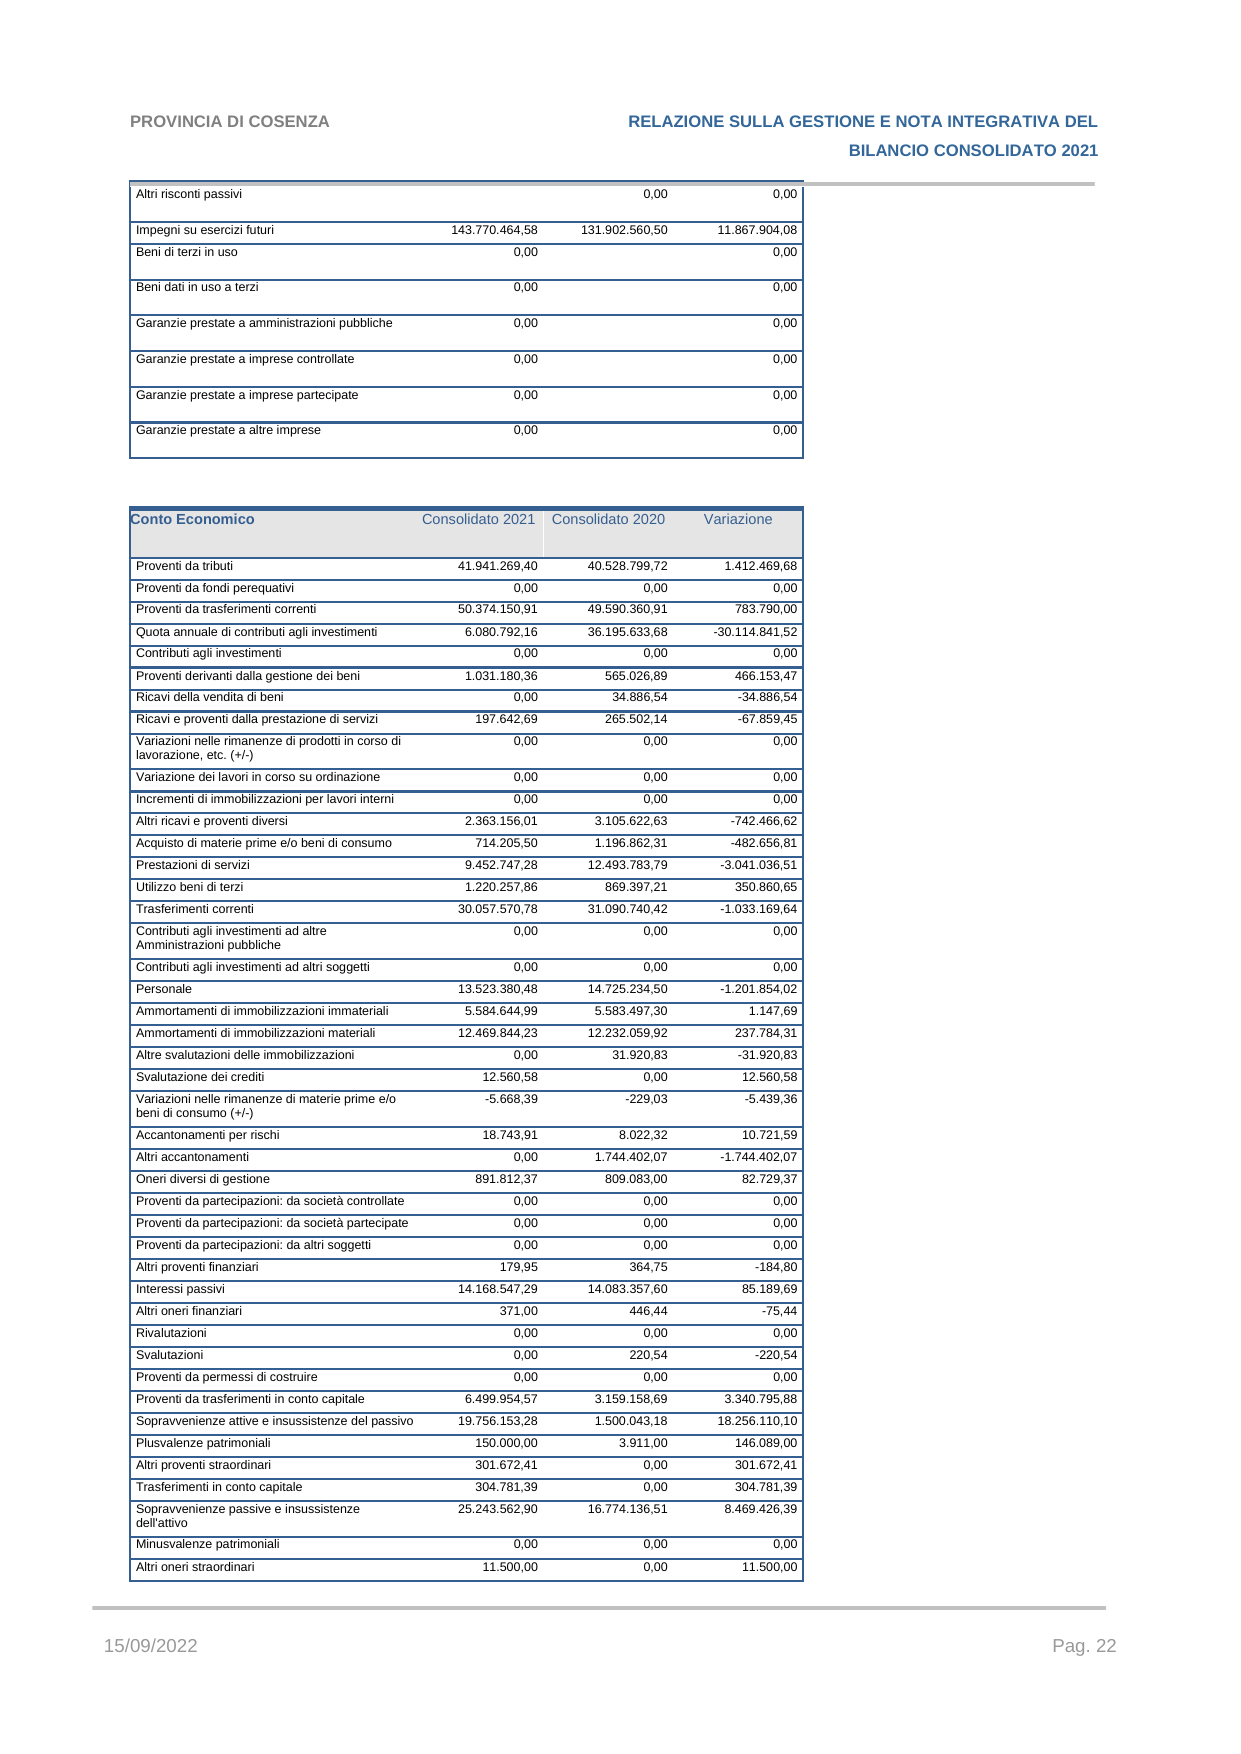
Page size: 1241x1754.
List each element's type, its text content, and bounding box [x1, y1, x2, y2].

table_cell 0,00 [544, 1480, 673, 1499]
table_cell 9.452.747,28 [414, 858, 543, 878]
table_cell 0,00 [673, 924, 802, 958]
picture [92, 1606, 1107, 1611]
table_cell -5.668,39 [414, 1092, 543, 1126]
table_cell 714.205,50 [414, 836, 543, 856]
table_cell 0,00 [414, 581, 543, 601]
table_cell 0,00 [414, 770, 543, 790]
table_cell 0,00 [544, 924, 673, 958]
table_cell -184,80 [673, 1260, 802, 1280]
table_cell 466.153,47 [673, 669, 802, 688]
table_cell 0,00 [673, 352, 802, 386]
table_cell Contributi agli investimenti ad altre Amministrazioni pubbliche [131, 924, 414, 958]
table_cell 0,00 [673, 388, 802, 421]
table_cell 364,75 [544, 1260, 673, 1280]
table_cell Impegni su esercizi futuri [131, 223, 414, 243]
table_cell Contributi agli investimenti ad altri soggetti [131, 960, 414, 980]
table_cell -75,44 [673, 1304, 802, 1324]
table_cell -742.466,62 [673, 814, 802, 834]
table_cell Altri proventi straordinari [131, 1458, 414, 1478]
table_cell 0,00 [544, 1194, 673, 1214]
table_cell -220,54 [673, 1348, 802, 1368]
table_cell Proventi da partecipazioni: da altri soggetti [131, 1238, 414, 1258]
table_cell 3.105.622,63 [544, 814, 673, 834]
table_cell Altri ricavi e proventi diversi [131, 814, 414, 834]
table_cell 1.220.257,86 [414, 880, 543, 900]
table_cell 30.057.570,78 [414, 902, 543, 922]
table_cell 14.168.547,29 [414, 1282, 543, 1302]
table_cell -1.744.402,07 [673, 1150, 802, 1170]
table_cell 0,00 [544, 770, 673, 790]
table_cell Proventi da trasferimenti correnti [131, 603, 414, 622]
table_cell 1.031.180,36 [414, 669, 543, 688]
table_header Variazione [673, 511, 802, 557]
table_cell 18.256.110,10 [673, 1414, 802, 1434]
table_cell 3.911,00 [544, 1436, 673, 1456]
table_cell -1.201.854,02 [673, 982, 802, 1002]
table_cell 237.784,31 [673, 1026, 802, 1046]
table_cell 13.523.380,48 [414, 982, 543, 1002]
table_cell 16.774.136,51 [544, 1502, 673, 1536]
table_cell -67.859,45 [673, 713, 802, 732]
table_cell 11.500,00 [673, 1560, 802, 1579]
table_cell 131.902.560,50 [544, 223, 673, 243]
table_cell 40.528.799,72 [544, 559, 673, 578]
table_cell 12.493.783,79 [544, 858, 673, 878]
table_cell -30.114.841,52 [673, 625, 802, 644]
table_cell 6.499.954,57 [414, 1392, 543, 1412]
table_cell -1.033.169,64 [673, 902, 802, 922]
table_cell 0,00 [414, 960, 543, 980]
table_cell Trasferimenti in conto capitale [131, 1480, 414, 1499]
table_cell 0,00 [414, 1326, 543, 1346]
table_cell -5.439,36 [673, 1092, 802, 1126]
table_cell 82.729,37 [673, 1172, 802, 1192]
table_cell 0,00 [673, 281, 802, 314]
table_cell 0,00 [414, 735, 543, 768]
table_cell Proventi da partecipazioni: da società controllate [131, 1194, 414, 1214]
table_cell 0,00 [414, 691, 543, 710]
table_cell 0,00 [673, 581, 802, 601]
table_cell 350.860,65 [673, 880, 802, 900]
table_cell 0,00 [414, 245, 543, 278]
table_cell Ricavi e proventi dalla prestazione di servizi [131, 713, 414, 732]
table_cell -482.656,81 [673, 836, 802, 856]
table_cell 0,00 [414, 647, 543, 666]
table_cell 371,00 [414, 1304, 543, 1324]
table_cell 0,00 [414, 1194, 543, 1214]
table_cell Variazione dei lavori in corso su ordinazione [131, 770, 414, 790]
table_cell [544, 245, 673, 278]
table_cell Prestazioni di servizi [131, 858, 414, 878]
table_cell 869.397,21 [544, 880, 673, 900]
table_cell Contributi agli investimenti [131, 647, 414, 666]
table_cell 0,00 [414, 388, 543, 421]
table_cell 150.000,00 [414, 1436, 543, 1456]
table_cell 0,00 [544, 1238, 673, 1258]
table_cell 8.469.426,39 [673, 1502, 802, 1536]
table_cell Variazioni nelle rimanenze di materie prime e/o beni di consumo (+/-) [131, 1092, 414, 1126]
table_cell 2.363.156,01 [414, 814, 543, 834]
table_cell Ammortamenti di immobilizzazioni immateriali [131, 1004, 414, 1024]
table_cell Garanzie prestate a altre imprese [131, 424, 414, 457]
table_cell Proventi da permessi di costruire [131, 1370, 414, 1390]
table_cell 0,00 [414, 924, 543, 958]
table_cell Proventi da tributi [131, 559, 414, 578]
table_cell 304.781,39 [414, 1480, 543, 1499]
table_cell Interessi passivi [131, 1282, 414, 1302]
table_cell Altri oneri straordinari [131, 1560, 414, 1579]
table_cell 0,00 [414, 793, 543, 812]
table_cell Proventi da trasferimenti in conto capitale [131, 1392, 414, 1412]
table_cell 0,00 [673, 793, 802, 812]
table_cell 0,00 [544, 581, 673, 601]
table_cell 0,00 [673, 735, 802, 768]
table_cell 14.725.234,50 [544, 982, 673, 1002]
table_cell 304.781,39 [673, 1480, 802, 1499]
table_cell 31.920,83 [544, 1048, 673, 1068]
table_cell [414, 187, 543, 221]
table_cell Ricavi della vendita di beni [131, 691, 414, 710]
table_cell -3.041.036,51 [673, 858, 802, 878]
table_cell 3.340.795,88 [673, 1392, 802, 1412]
table_cell 0,00 [673, 1538, 802, 1557]
table_cell Altri oneri finanziari [131, 1304, 414, 1324]
table_cell Personale [131, 982, 414, 1002]
table_header Consolidato 2021 [414, 511, 543, 557]
table_cell Svalutazioni [131, 1348, 414, 1368]
table_cell Ammortamenti di immobilizzazioni materiali [131, 1026, 414, 1046]
table_cell 179,95 [414, 1260, 543, 1280]
table_cell 565.026,89 [544, 669, 673, 688]
table_cell 0,00 [414, 281, 543, 314]
table_cell Beni di terzi in uso [131, 245, 414, 278]
table_cell -31.920,83 [673, 1048, 802, 1068]
table_cell 85.189,69 [673, 1282, 802, 1302]
table_cell 0,00 [673, 1194, 802, 1214]
table_cell Quota annuale di contributi agli investimenti [131, 625, 414, 644]
table_cell 0,00 [414, 316, 543, 350]
table_cell 18.743,91 [414, 1128, 543, 1148]
table_cell Plusvalenze patrimoniali [131, 1436, 414, 1456]
table_cell 0,00 [673, 245, 802, 278]
table_cell 1.196.862,31 [544, 836, 673, 856]
table_cell 0,00 [544, 1538, 673, 1557]
table_cell 0,00 [544, 960, 673, 980]
table_cell 11.500,00 [414, 1560, 543, 1579]
table_cell 1.500.043,18 [544, 1414, 673, 1434]
table_cell 0,00 [414, 1150, 543, 1170]
table_cell Proventi da partecipazioni: da società partecipate [131, 1216, 414, 1236]
table_cell 0,00 [673, 960, 802, 980]
table_cell 446,44 [544, 1304, 673, 1324]
table_cell Proventi derivanti dalla gestione dei beni [131, 669, 414, 688]
table_cell 0,00 [414, 1348, 543, 1368]
table_cell 12.232.059,92 [544, 1026, 673, 1046]
table_cell 41.941.269,40 [414, 559, 543, 578]
table_cell [544, 388, 673, 421]
table_cell 0,00 [414, 1216, 543, 1236]
table_cell 146.089,00 [673, 1436, 802, 1456]
table_cell 0,00 [673, 1216, 802, 1236]
table_cell 3.159.158,69 [544, 1392, 673, 1412]
table_cell 220,54 [544, 1348, 673, 1368]
table_cell 34.886,54 [544, 691, 673, 710]
table_cell 0,00 [673, 1238, 802, 1258]
table_cell Variazioni nelle rimanenze di prodotti in corso di lavorazione, etc. (+/-) [131, 735, 414, 768]
table_cell 0,00 [544, 1326, 673, 1346]
table_cell 36.195.633,68 [544, 625, 673, 644]
table_cell 0,00 [544, 1560, 673, 1579]
table_cell Sopravvenienze attive e insussistenze del passivo [131, 1414, 414, 1434]
table_cell 0,00 [544, 1370, 673, 1390]
table_cell 0,00 [673, 316, 802, 350]
table_header Conto Economico [131, 511, 414, 557]
table_cell 8.022,32 [544, 1128, 673, 1148]
table_cell Sopravvenienze passive e insussistenze dell'attivo [131, 1502, 414, 1536]
table_cell Altri proventi finanziari [131, 1260, 414, 1280]
table_cell Garanzie prestate a imprese controllate [131, 352, 414, 386]
table_cell -229,03 [544, 1092, 673, 1126]
table_cell 5.584.644,99 [414, 1004, 543, 1024]
table_cell 0,00 [414, 424, 543, 457]
table_cell [544, 316, 673, 350]
table_cell 143.770.464,58 [414, 223, 543, 243]
table_cell 0,00 [544, 1070, 673, 1090]
table_cell 0,00 [673, 424, 802, 457]
table_cell 783.790,00 [673, 603, 802, 622]
table_cell Beni dati in uso a terzi [131, 281, 414, 314]
picture [130, 182, 1095, 187]
table_cell 25.243.562,90 [414, 1502, 543, 1536]
table_cell 265.502,14 [544, 713, 673, 732]
table_cell 1.744.402,07 [544, 1150, 673, 1170]
table_cell 0,00 [673, 1326, 802, 1346]
table_cell 0,00 [414, 1238, 543, 1258]
table_cell 891.812,37 [414, 1172, 543, 1192]
table_cell Accantonamenti per rischi [131, 1128, 414, 1148]
table_cell 11.867.904,08 [673, 223, 802, 243]
table_cell Garanzie prestate a imprese partecipate [131, 388, 414, 421]
table_cell [544, 352, 673, 386]
table_cell 0,00 [414, 1538, 543, 1557]
table_cell Trasferimenti correnti [131, 902, 414, 922]
table_cell 0,00 [544, 793, 673, 812]
table_cell 197.642,69 [414, 713, 543, 732]
table_cell [544, 281, 673, 314]
table_cell 0,00 [544, 187, 673, 221]
table_cell 0,00 [673, 187, 802, 221]
table_cell Altri risconti passivi [131, 187, 414, 221]
table_cell Utilizzo beni di terzi [131, 880, 414, 900]
table_header Consolidato 2020 [544, 511, 673, 557]
table_cell 31.090.740,42 [544, 902, 673, 922]
table_cell 1.412.469,68 [673, 559, 802, 578]
table_cell 12.560,58 [414, 1070, 543, 1090]
table_cell Altre svalutazioni delle immobilizzazioni [131, 1048, 414, 1068]
table_cell 0,00 [414, 352, 543, 386]
table_cell -34.886,54 [673, 691, 802, 710]
table_cell 0,00 [673, 770, 802, 790]
table_cell 301.672,41 [414, 1458, 543, 1478]
table_cell Incrementi di immobilizzazioni per lavori interni [131, 793, 414, 812]
table_cell 50.374.150,91 [414, 603, 543, 622]
table_cell 49.590.360,91 [544, 603, 673, 622]
table_cell 809.083,00 [544, 1172, 673, 1192]
table_cell Rivalutazioni [131, 1326, 414, 1346]
table_cell 0,00 [544, 1458, 673, 1478]
table_cell Acquisto di materie prime e/o beni di consumo [131, 836, 414, 856]
table_cell 0,00 [544, 647, 673, 666]
table_cell 12.469.844,23 [414, 1026, 543, 1046]
table_cell Proventi da fondi perequativi [131, 581, 414, 601]
table_cell 6.080.792,16 [414, 625, 543, 644]
table_cell 0,00 [414, 1370, 543, 1390]
table_cell 12.560,58 [673, 1070, 802, 1090]
table_cell 10.721,59 [673, 1128, 802, 1148]
table_cell 0,00 [673, 647, 802, 666]
table_cell [544, 424, 673, 457]
table_cell 5.583.497,30 [544, 1004, 673, 1024]
table_cell 0,00 [544, 1216, 673, 1236]
table_cell Garanzie prestate a amministrazioni pubbliche [131, 316, 414, 350]
table_cell 0,00 [544, 735, 673, 768]
table_cell Altri accantonamenti [131, 1150, 414, 1170]
table_cell Svalutazione dei crediti [131, 1070, 414, 1090]
table_cell 0,00 [673, 1370, 802, 1390]
table_cell Oneri diversi di gestione [131, 1172, 414, 1192]
table_cell 0,00 [414, 1048, 543, 1068]
table_cell 301.672,41 [673, 1458, 802, 1478]
table_cell Minusvalenze patrimoniali [131, 1538, 414, 1557]
table_cell 19.756.153,28 [414, 1414, 543, 1434]
table_cell 14.083.357,60 [544, 1282, 673, 1302]
table_cell 1.147,69 [673, 1004, 802, 1024]
